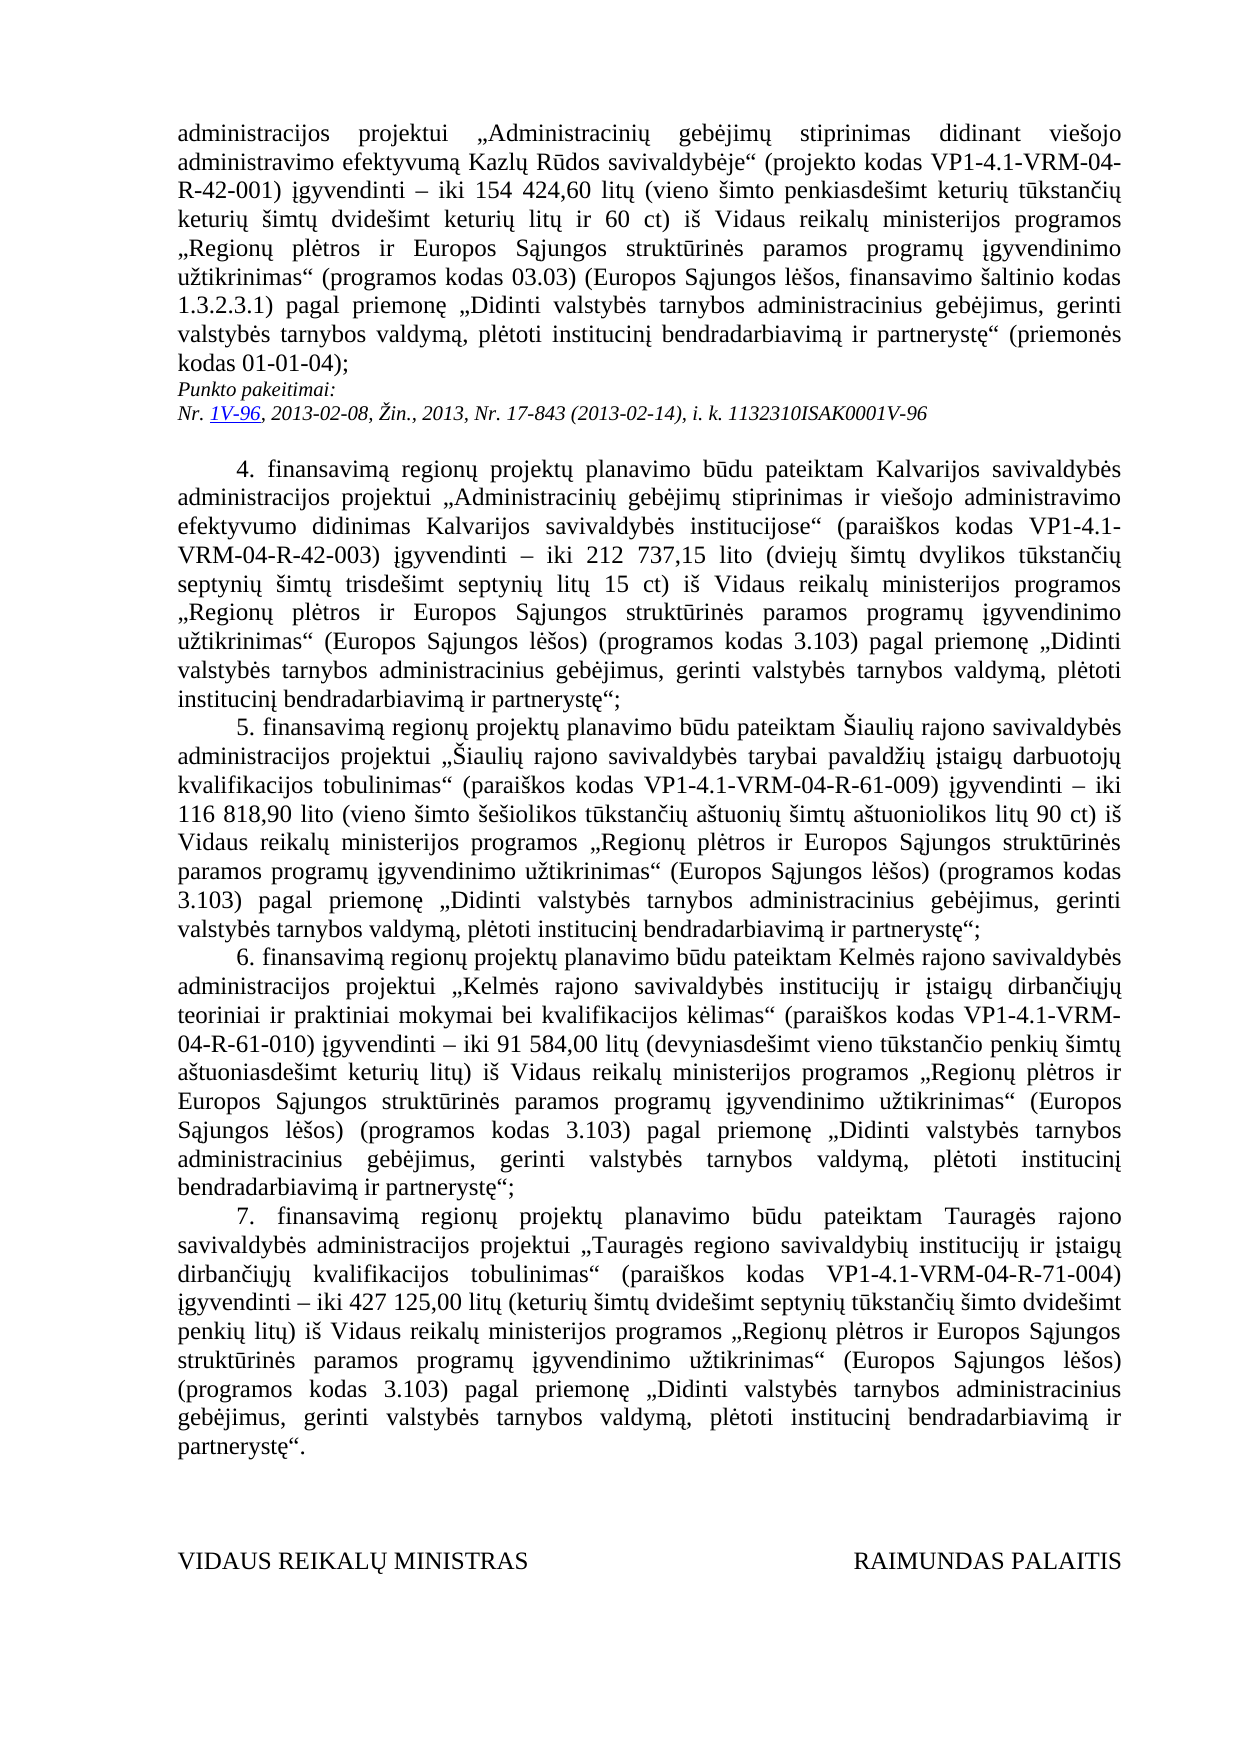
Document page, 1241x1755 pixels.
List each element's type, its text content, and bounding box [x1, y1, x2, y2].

text Nr. 1V-96, 2013-02-08, Žin., 2013, Nr. 17-843 (2013-02-14), i. k. 1132310ISAK0001V-96 [177, 401, 1122, 425]
text 4. finansavimą regionų projektų planavimo būdu pateiktam Kalvarijos savivaldybės administracijos projektui „Administracinių gebėjimų stiprinimas ir viešojo administravimo efektyvumo didinimas Kalvarijos savivaldybės institucijose“ (paraiškos kodas VP1-4.1-VRM-04-R-42-003) įgyvendinti – iki 212 737,15 lito (dviejų šimtų dvylikos tūkstančių septynių šimtų trisdešimt septynių litų 15 ct) iš Vidaus reikalų ministerijos programos „Regionų plėtros ir Europos Sąjungos struktūrinės paramos programų įgyvendinimo užtikrinimas“ (Europos Sąjungos lėšos) (programos kodas 3.103) pagal priemonę „Didinti valstybės tarnybos administracinius gebėjimus, gerinti valstybės tarnybos valdymą, plėtoti institucinį bendradarbiavimą ir partnerystę“; [177, 454, 1122, 712]
text Vidaus reikalų ministras Raimundas Palaitis [177, 1546, 1122, 1575]
text 6. finansavimą regionų projektų planavimo būdu pateiktam Kelmės rajono savivaldybės administracijos projektui „Kelmės rajono savivaldybės institucijų ir įstaigų dirbančiųjų teoriniai ir praktiniai mokymai bei kvalifikacijos kėlimas“ (paraiškos kodas VP1-4.1-VRM-04-R-61-010) įgyvendinti – iki 91 584,00 litų (devyniasdešimt vieno tūkstančio penkių šimtų aštuoniasdešimt keturių litų) iš Vidaus reikalų ministerijos programos „Regionų plėtros ir Europos Sąjungos struktūrinės paramos programų įgyvendinimo užtikrinimas“ (Europos Sąjungos lėšos) (programos kodas 3.103) pagal priemonę „Didinti valstybės tarnybos administracinius gebėjimus, gerinti valstybės tarnybos valdymą, plėtoti institucinį bendradarbiavimą ir partnerystę“; [177, 942, 1122, 1201]
text administracijos projektui „Administracinių gebėjimų stiprinimas didinant viešojo administravimo efektyvumą Kazlų Rūdos savivaldybėje“ (projekto kodas VP1-4.1-VRM-04-R-42-001) įgyvendinti – iki 154 424,60 litų (vieno šimto penkiasdešimt keturių tūkstančių keturių šimtų dvidešimt keturių litų ir 60 ct) iš Vidaus reikalų ministerijos programos „Regionų plėtros ir Europos Sąjungos struktūrinės paramos programų įgyvendinimo užtikrinimas“ (programos kodas 03.03) (Europos Sąjungos lėšos, finansavimo šaltinio kodas 1.3.2.3.1) pagal priemonę „Didinti valstybės tarnybos administracinius gebėjimus, gerinti valstybės tarnybos valdymą, plėtoti institucinį bendradarbiavimą ir partnerystę“ (priemonės kodas 01-01-04); [177, 118, 1122, 377]
text 7. finansavimą regionų projektų planavimo būdu pateiktam Tauragės rajono savivaldybės administracijos projektui „Tauragės regiono savivaldybių institucijų ir įstaigų dirbančiųjų kvalifikacijos tobulinimas“ (paraiškos kodas VP1-4.1-VRM-04-R-71-004) įgyvendinti – iki 427 125,00 litų (keturių šimtų dvidešimt septynių tūkstančių šimto dvidešimt penkių litų) iš Vidaus reikalų ministerijos programos „Regionų plėtros ir Europos Sąjungos struktūrinės paramos programų įgyvendinimo užtikrinimas“ (Europos Sąjungos lėšos) (programos kodas 3.103) pagal priemonę „Didinti valstybės tarnybos administracinius gebėjimus, gerinti valstybės tarnybos valdymą, plėtoti institucinį bendradarbiavimą ir partnerystę“. [177, 1201, 1122, 1460]
text 5. finansavimą regionų projektų planavimo būdu pateiktam Šiaulių rajono savivaldybės administracijos projektui „Šiaulių rajono savivaldybės tarybai pavaldžių įstaigų darbuotojų kvalifikacijos tobulinimas“ (paraiškos kodas VP1-4.1-VRM-04-R-61-009) įgyvendinti – iki 116 818,90 lito (vieno šimto šešiolikos tūkstančių aštuonių šimtų aštuoniolikos litų 90 ct) iš Vidaus reikalų ministerijos programos „Regionų plėtros ir Europos Sąjungos struktūrinės paramos programų įgyvendinimo užtikrinimas“ (Europos Sąjungos lėšos) (programos kodas 3.103) pagal priemonę „Didinti valstybės tarnybos administracinius gebėjimus, gerinti valstybės tarnybos valdymą, plėtoti institucinį bendradarbiavimą ir partnerystę“; [177, 712, 1122, 942]
text Punkto pakeitimai: [177, 377, 1122, 401]
